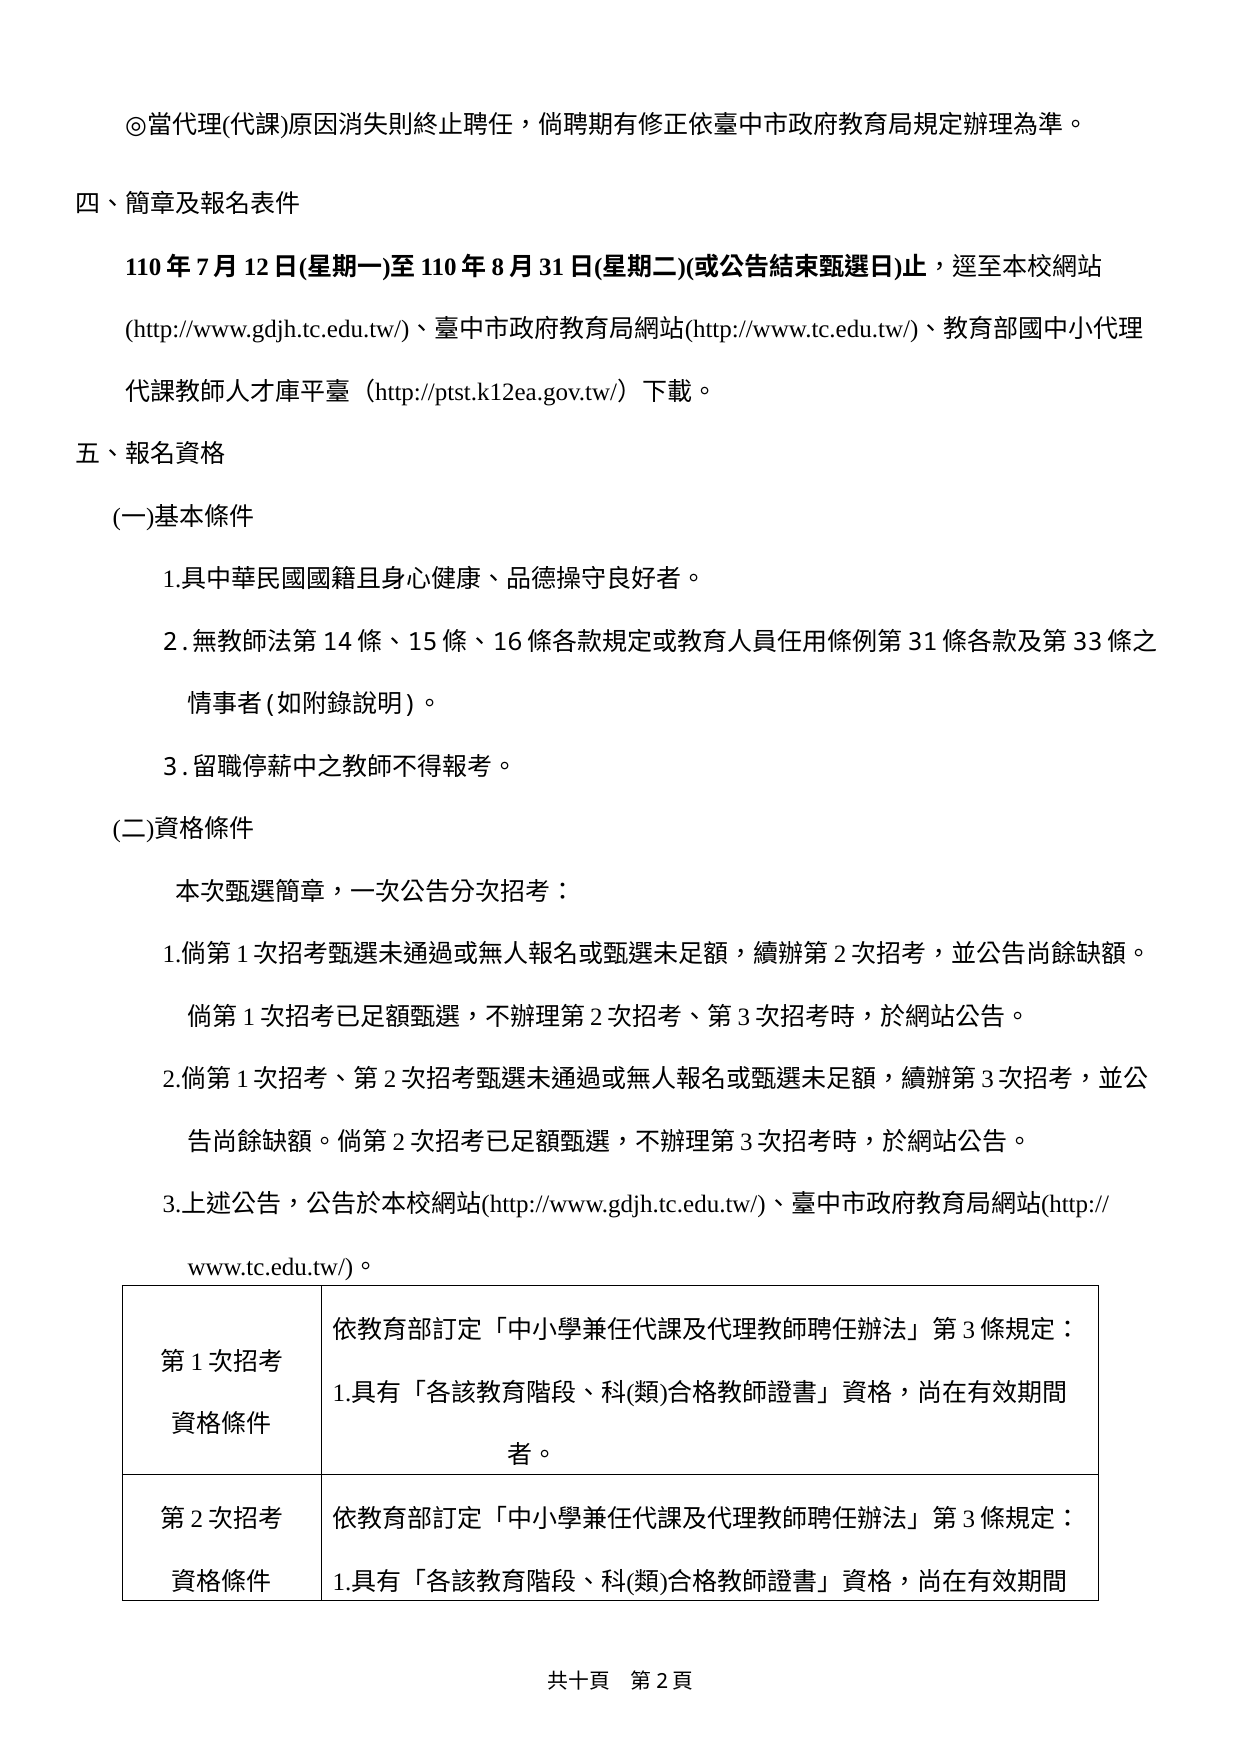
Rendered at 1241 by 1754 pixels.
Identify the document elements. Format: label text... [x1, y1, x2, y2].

text (一)基本條件 [112, 473, 1165, 535]
text 本次甄選簡章，一次公告分次招考： [125, 848, 1165, 910]
text (二)資格條件 [112, 785, 1165, 848]
table_header 依教育部訂定「中小學兼任代課及代理教師聘任辦法」第3條規定： 1.具有「各該教育階段、科(類)合格教師證書」資格，尚在有效期間者。 [322, 1286, 1098, 1474]
text ◎當代理(代課)原因消失則終止聘任，倘聘期有修正依臺中市政府教育局規定辦理為準。 [125, 81, 1165, 143]
text 1.具中華民國國籍且身心健康、品德操守良好者。 [162, 535, 1165, 598]
text 1.倘第1次招考甄選未通過或無人報名或甄選未足額，續辦第2次招考，並公告尚餘缺額。倘第1次招考已足額甄選，不辦理第2次招考、第3次招考時，於網站公告。 [162, 910, 1165, 1035]
text 四、簡章及報名表件 110年7月12日(星期一)至110年8月31日(星期二)(或公告結束甄選日)止，逕至本校網站(http://www.gdjh.tc.edu.tw/)、臺中市政府教育局網站(http://www.tc.edu.tw/)、教育部國中小代理代課教師人才庫平臺（http://ptst.k12ea.gov.tw/）下載。 [75, 160, 1165, 410]
text 2.倘第1次招考、第2次招考甄選未通過或無人報名或甄選未足額，續辦第3次招考，並公告尚餘缺額。倘第2次招考已足額甄選，不辦理第3次招考時，於網站公告。 [162, 1035, 1165, 1160]
text 3.上述公告，公告於本校網站(http://www.gdjh.tc.edu.tw/)、臺中市政府教育局網站(http://www.tc.edu.tw/)。 [162, 1160, 1165, 1285]
table_header 第1次招考 資格條件 [123, 1286, 321, 1474]
text 3.留職停薪中之教師不得報考。 [162, 723, 1165, 785]
text 五、報名資格 [75, 410, 1165, 473]
table_cell 第2次招考 資格條件 [123, 1475, 321, 1600]
table_cell 依教育部訂定「中小學兼任代課及代理教師聘任辦法」第3條規定： 1.具有「各該教育階段、科(類)合格教師證書」資格，尚在有效期間 [322, 1475, 1098, 1600]
text 2.無教師法第14條、15條、16條各款規定或教育人員任用條例第31條各款及第33條之情事者(如附錄說明)。 [162, 598, 1165, 723]
